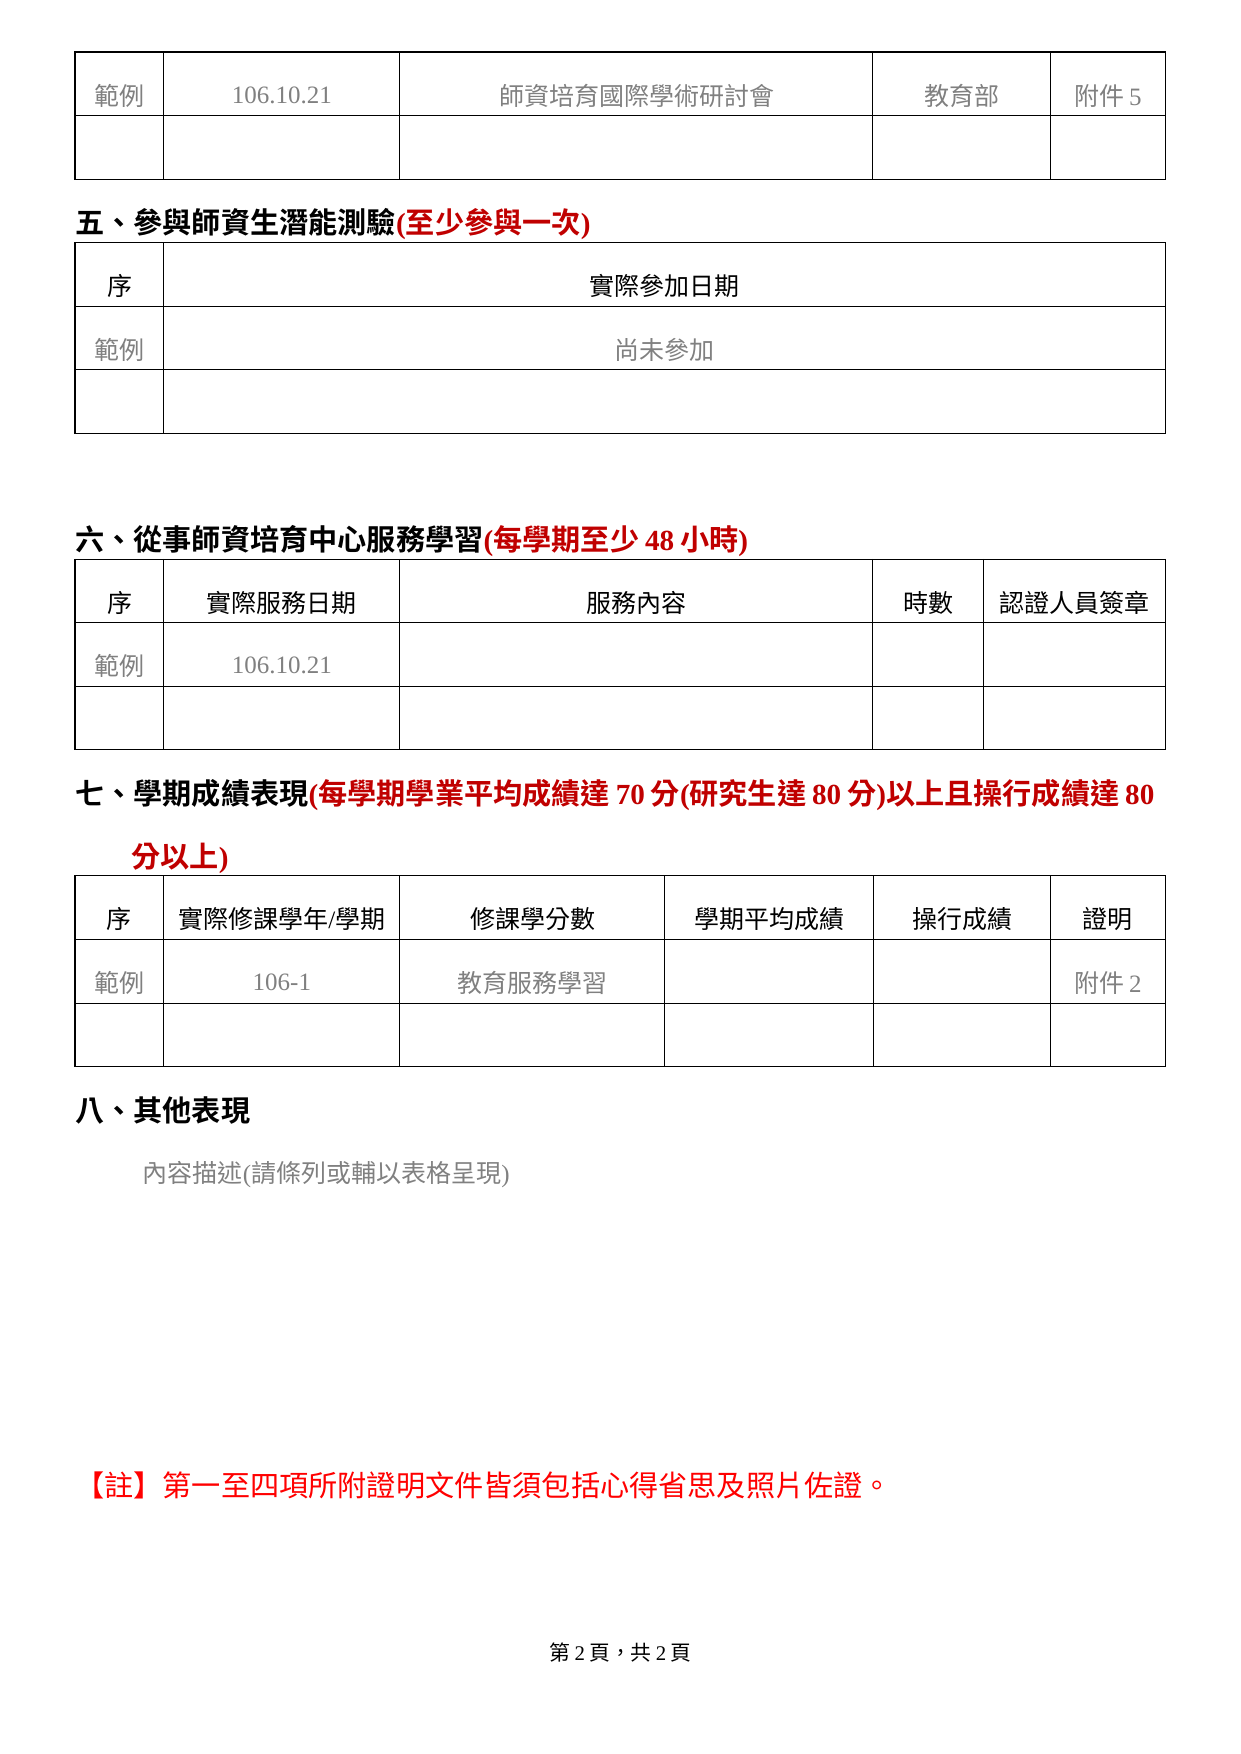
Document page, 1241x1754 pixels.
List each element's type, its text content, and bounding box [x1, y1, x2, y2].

table_cell [400, 1004, 664, 1066]
table_cell 附件5 [1051, 53, 1165, 115]
text 五、參與師資生潛能測驗(至少參與一次) [75, 180, 1165, 242]
table_cell 範例 [76, 940, 163, 1002]
table_cell 教育服務學習 [400, 940, 664, 1002]
text 【註】第一至四項所附證明文件皆須包括心得省思及照片佐證。 [75, 1442, 1165, 1504]
table_cell 範例 [76, 307, 163, 369]
table_header 時數 [873, 560, 983, 622]
table_header 實際參加日期 [164, 243, 1165, 306]
table_cell [400, 687, 872, 749]
table_header 實際服務日期 [164, 560, 399, 622]
text 七、學期成績表現(每學期學業平均成績達70分(研究生達80分)以上且操行成績達80分以上) [75, 750, 1165, 875]
table_cell 範例 [76, 53, 163, 115]
table_cell [164, 116, 399, 178]
table_cell [874, 1004, 1050, 1066]
table_cell [873, 116, 1050, 178]
table_cell [1051, 116, 1165, 178]
table_cell 師資培育國際學術研討會 [400, 53, 872, 115]
table_cell 尚未參加 [164, 307, 1165, 369]
table_header 認證人員簽章 [984, 560, 1165, 622]
table_header 序 [76, 243, 163, 306]
text 內容描述(請條列或輔以表格呈現) [75, 1129, 1165, 1192]
table_header 修課學分數 [400, 876, 664, 939]
table_header 操行成績 [874, 876, 1050, 939]
table_cell [76, 687, 163, 749]
text 六、從事師資培育中心服務學習(每學期至少48小時) [75, 496, 1165, 559]
table_cell [874, 940, 1050, 1002]
table_header 學期平均成績 [665, 876, 873, 939]
table_cell 106.10.21 [164, 623, 399, 686]
table_cell [76, 1004, 163, 1066]
table_header 證明 [1051, 876, 1165, 939]
table_cell 附件2 [1051, 940, 1165, 1002]
table_header 序 [76, 560, 163, 622]
table_cell 106.10.21 [164, 53, 399, 115]
table_header 實際修課學年/學期 [164, 876, 399, 939]
table_cell [665, 940, 873, 1002]
table_cell [984, 687, 1165, 749]
table_cell [873, 687, 983, 749]
text 八、其他表現 [75, 1067, 1165, 1129]
table_cell [400, 623, 872, 686]
table_header 服務內容 [400, 560, 872, 622]
table_cell 範例 [76, 623, 163, 686]
table_cell [400, 116, 872, 178]
table_cell [76, 116, 163, 178]
table_cell [1051, 1004, 1165, 1066]
table_cell [164, 687, 399, 749]
table_cell [873, 623, 983, 686]
table_cell [164, 1004, 399, 1066]
table_cell [164, 370, 1165, 433]
table_cell [76, 370, 163, 433]
table_cell [984, 623, 1165, 686]
table_cell 106-1 [164, 940, 399, 1002]
table_cell 教育部 [873, 53, 1050, 115]
table_cell [665, 1004, 873, 1066]
table_header 序 [76, 876, 163, 939]
